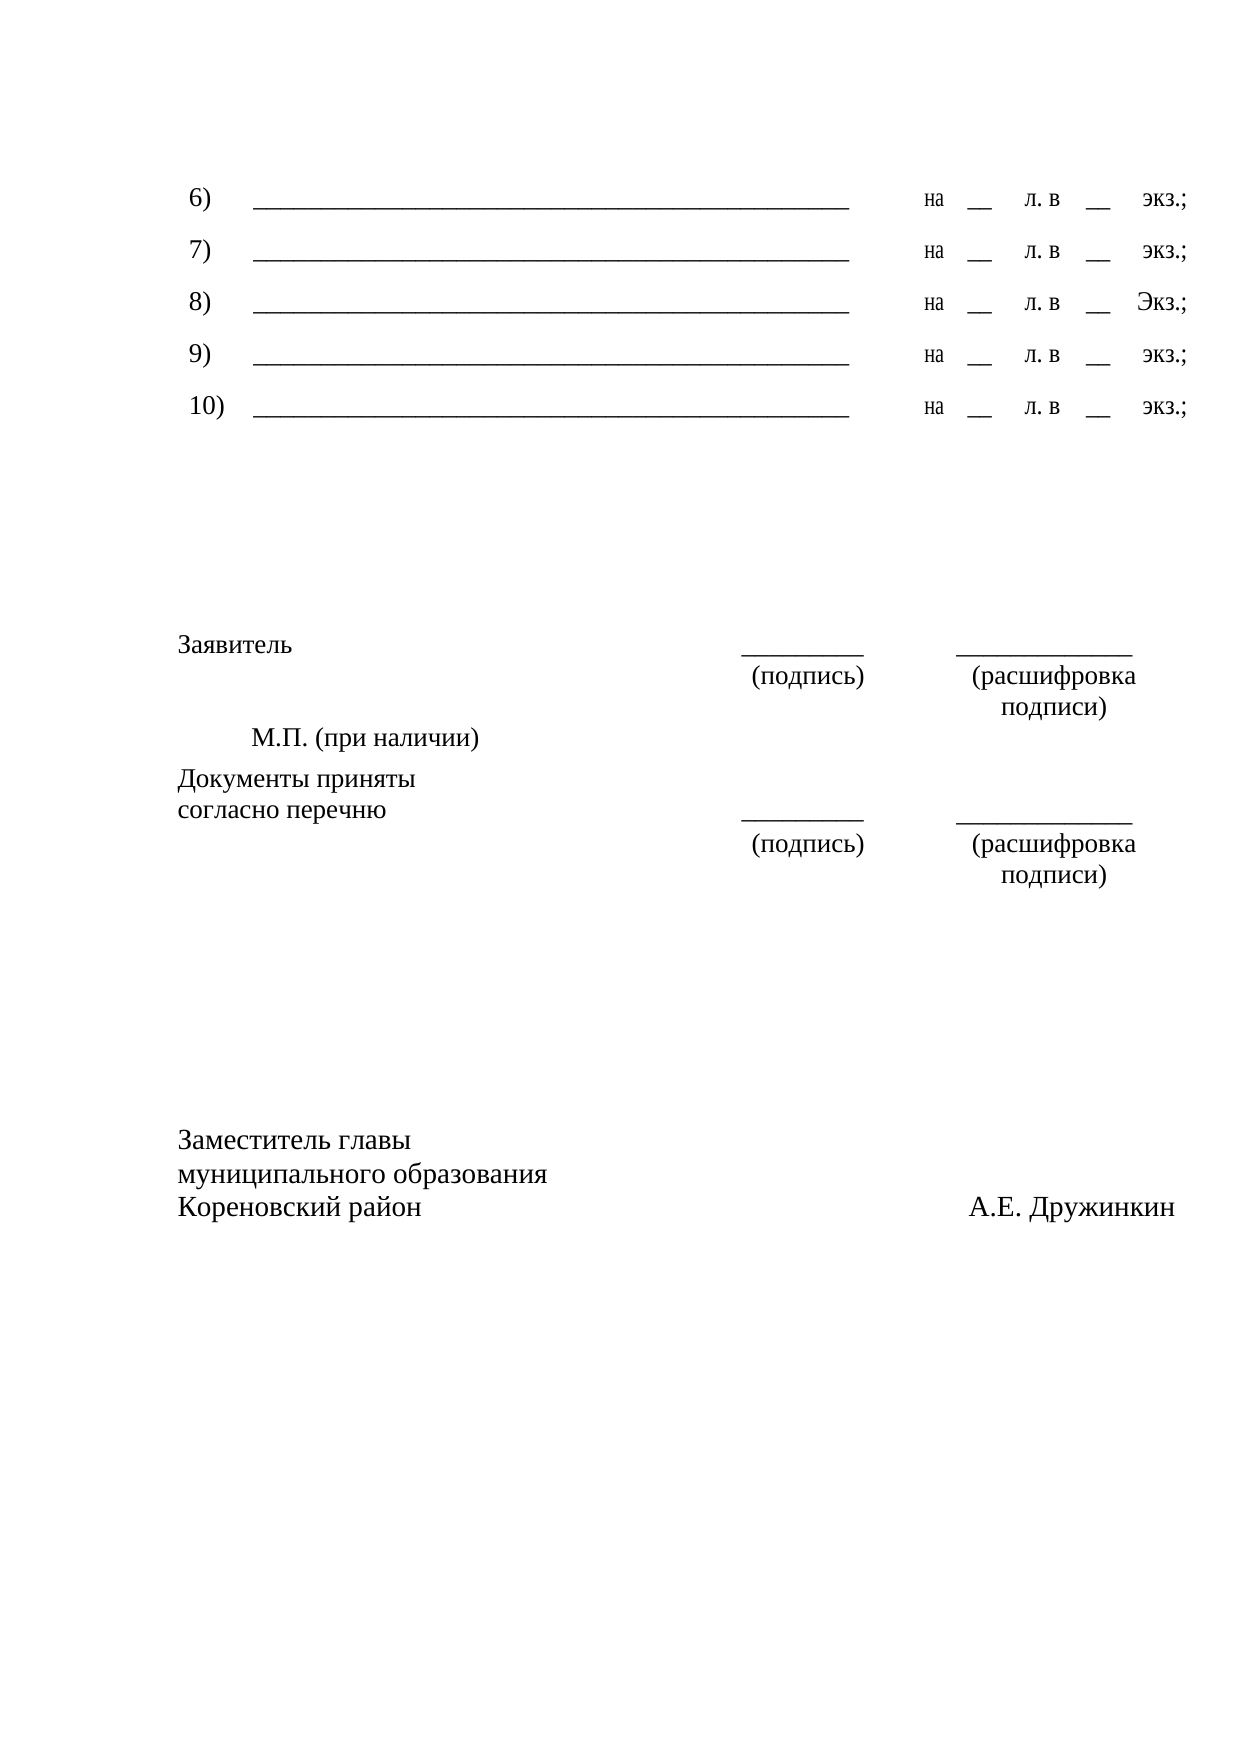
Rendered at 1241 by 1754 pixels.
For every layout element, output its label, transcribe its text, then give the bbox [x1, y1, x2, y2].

table_header [886, 566, 945, 659]
table_header Заявитель [166, 566, 730, 659]
table_header _________ [730, 566, 886, 659]
table_cell экз.; [1123, 389, 1198, 441]
table_cell экз.; [1123, 337, 1198, 389]
text Заместитель главы [177, 1122, 1181, 1156]
table_cell __ [1075, 285, 1122, 337]
table_cell л. в [1010, 181, 1074, 233]
table_cell [166, 659, 730, 721]
table_cell (расшифровка подписи) [945, 659, 1163, 721]
table_cell ____________________________________________ [242, 389, 913, 441]
table_cell л. в [1010, 337, 1074, 389]
table_cell на [913, 285, 956, 337]
table_cell ____________________________________________ [242, 285, 913, 337]
table_cell 9) [177, 337, 242, 389]
table_cell [886, 659, 945, 721]
table_cell __ [956, 389, 1010, 441]
table_cell ____________________________________________ [242, 233, 913, 285]
table_cell на [913, 233, 956, 285]
text муниципального образования [177, 1156, 1181, 1189]
table_cell __ [956, 337, 1010, 389]
table_cell (подпись) [730, 828, 886, 890]
table_cell на [913, 337, 956, 389]
table_cell [730, 721, 886, 762]
table_cell __ [956, 233, 1010, 285]
table_cell [945, 721, 1163, 762]
table_cell _________ [730, 763, 886, 827]
table_cell [886, 828, 945, 890]
table_cell л. в [1010, 285, 1074, 337]
table_cell __ [1075, 233, 1122, 285]
table_cell экз.; [1123, 181, 1198, 233]
table_cell [166, 828, 730, 890]
table_cell __ [1075, 389, 1122, 441]
table_cell [886, 721, 945, 762]
table_cell _____________ [945, 763, 1163, 827]
table_cell __ [1075, 337, 1122, 389]
table_cell ____________________________________________ [242, 337, 913, 389]
table_cell (расшифровка подписи) [945, 828, 1163, 890]
table_cell экз.; [1123, 233, 1198, 285]
table_cell ____________________________________________ [242, 181, 913, 233]
table_cell [886, 763, 945, 827]
table_header _____________ [945, 566, 1163, 659]
table_cell 10) [177, 389, 242, 441]
table_cell л. в [1010, 389, 1074, 441]
table_cell л. в [1010, 233, 1074, 285]
table_cell (подпись) [730, 659, 886, 721]
table_cell на [913, 389, 956, 441]
table_cell __ [1075, 181, 1122, 233]
table_cell 8) [177, 285, 242, 337]
table_cell 7) [177, 233, 242, 285]
text Кореновский район А.Е. Дружинкин [177, 1189, 1181, 1223]
table_cell М.П. (при наличии) [166, 721, 730, 762]
table_cell Экз.; [1123, 285, 1198, 337]
table_cell 6) [177, 181, 242, 233]
table_cell __ [956, 285, 1010, 337]
table_cell __ [956, 181, 1010, 233]
table_cell Документы приняты согласно перечню [166, 763, 730, 827]
table_cell на [913, 181, 956, 233]
